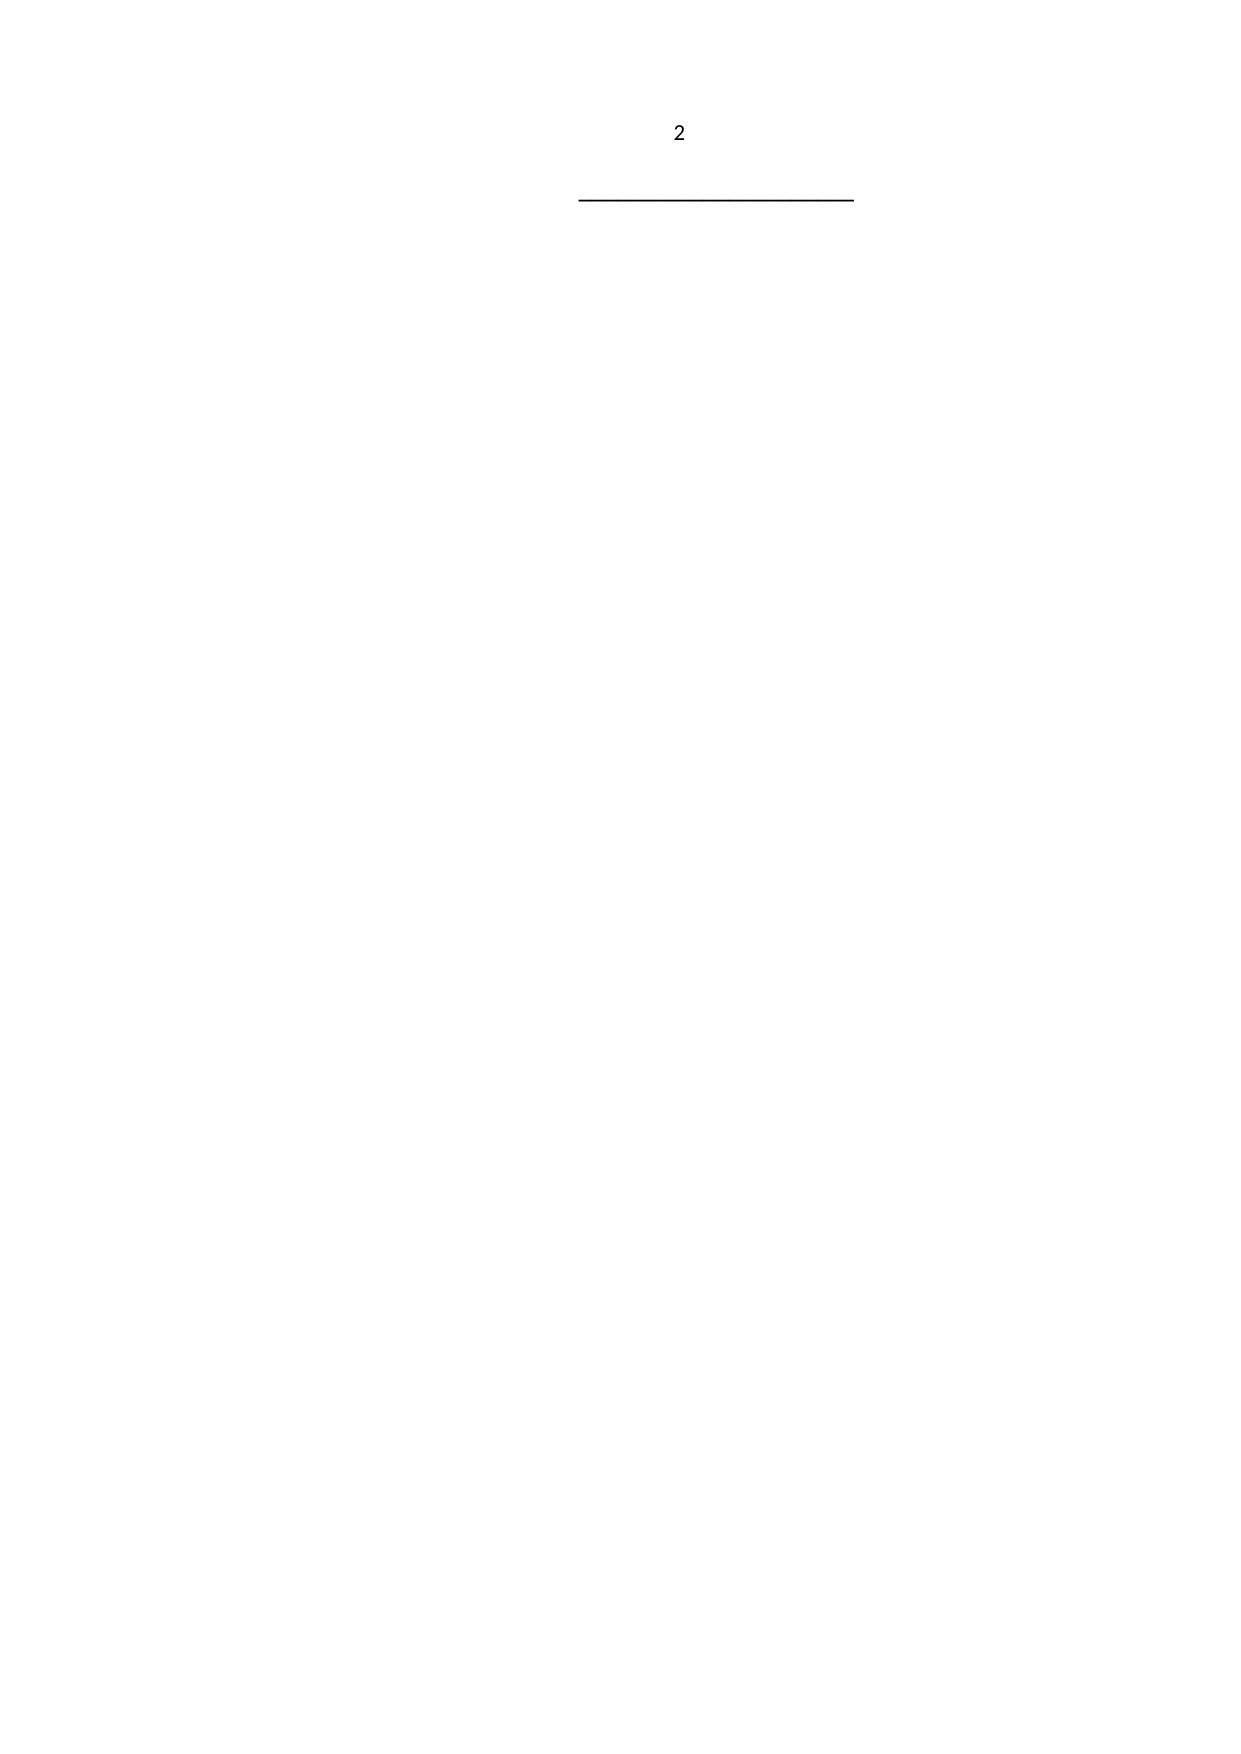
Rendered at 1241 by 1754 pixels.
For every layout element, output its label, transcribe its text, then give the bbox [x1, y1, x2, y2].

text ______________________ [251, 175, 1181, 204]
